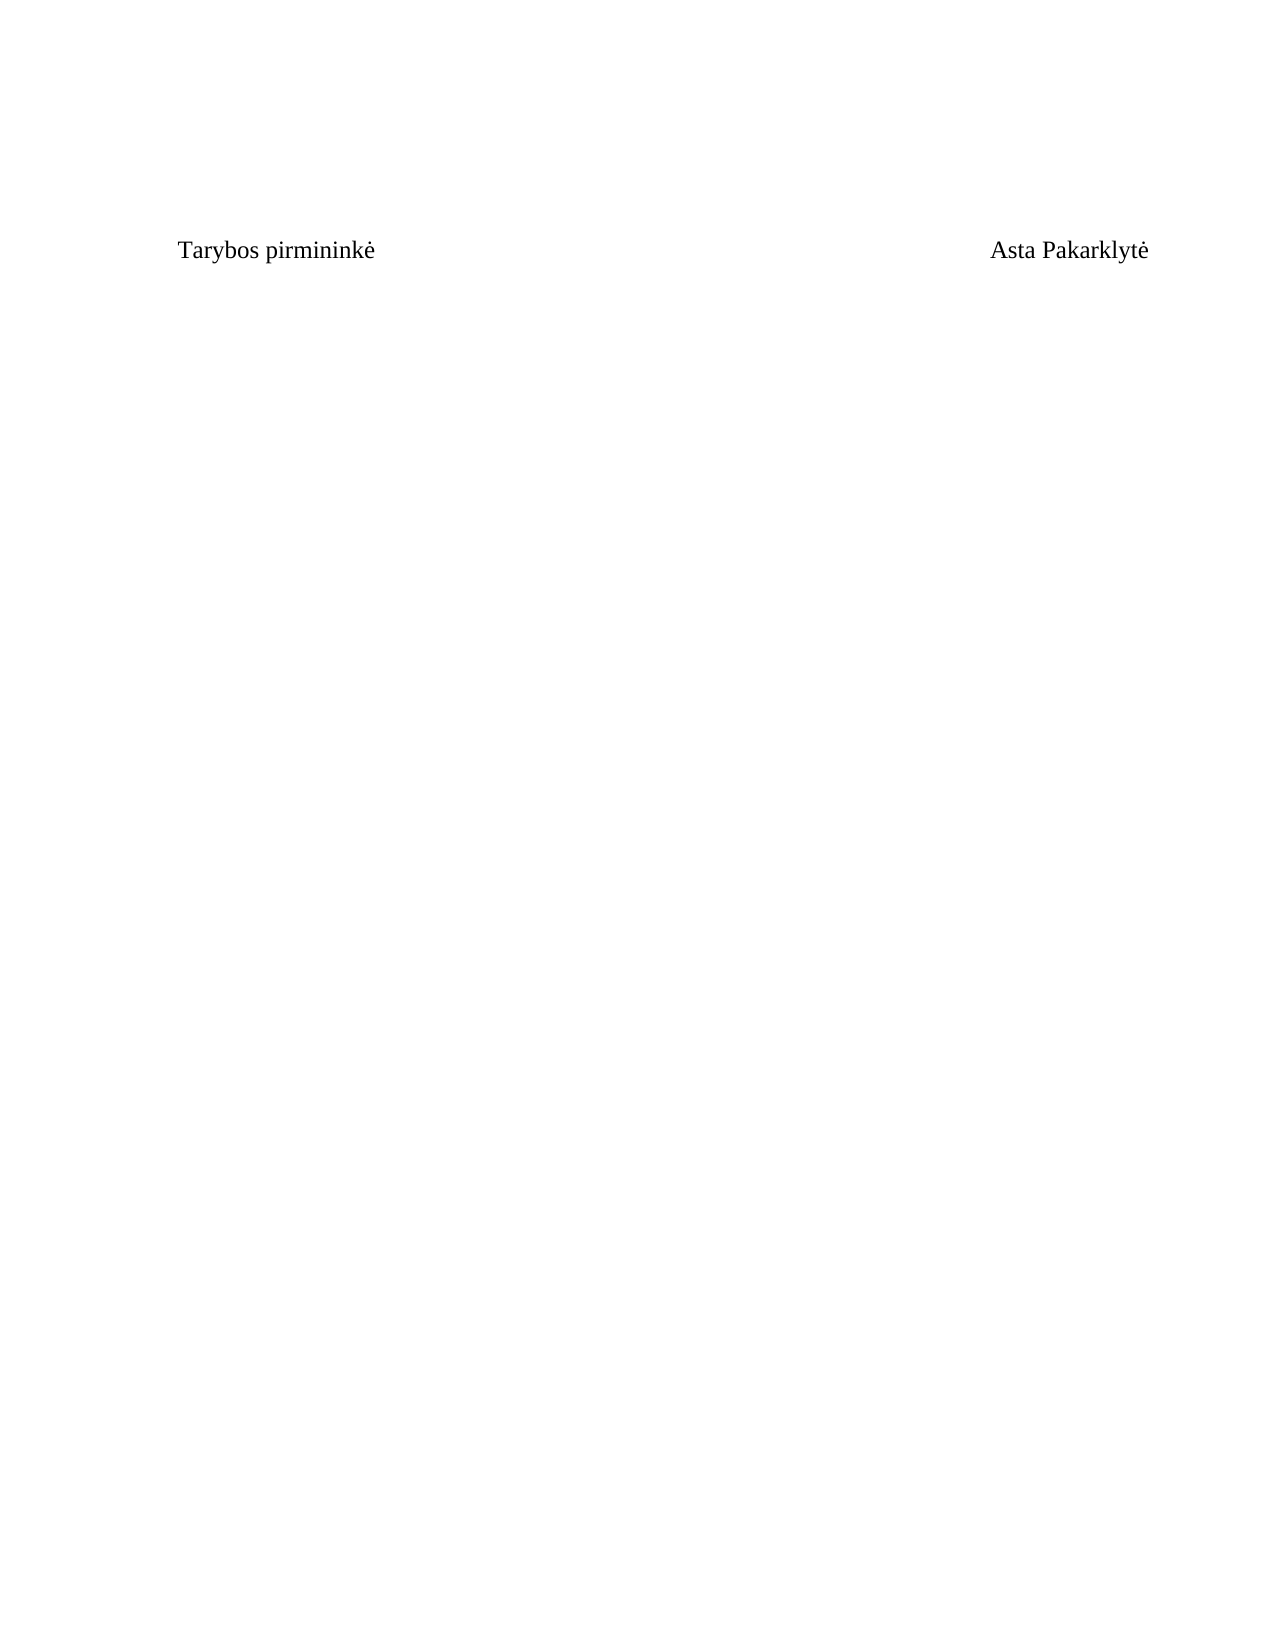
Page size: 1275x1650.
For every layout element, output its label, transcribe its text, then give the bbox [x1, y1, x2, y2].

text Tarybos pirmininkė Asta Pakarklytė [177, 235, 1216, 263]
